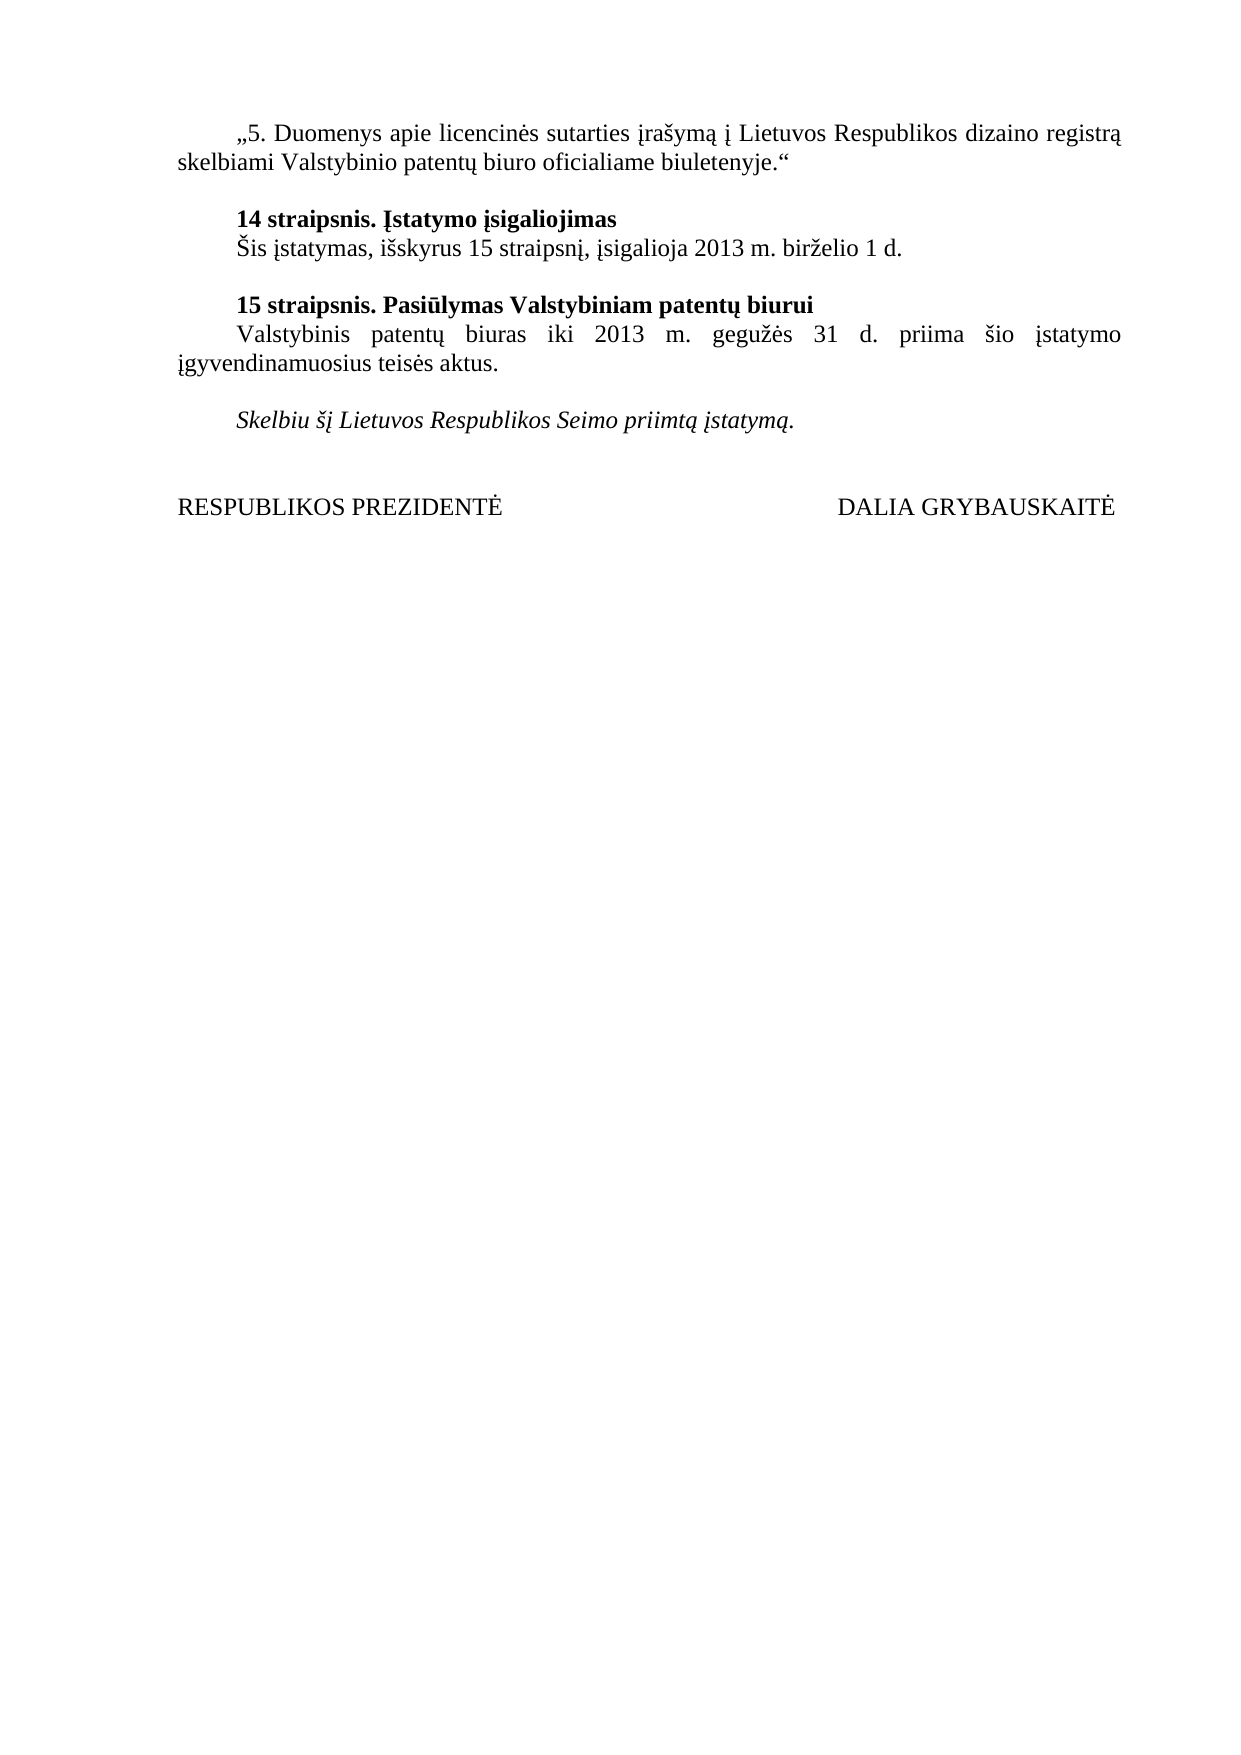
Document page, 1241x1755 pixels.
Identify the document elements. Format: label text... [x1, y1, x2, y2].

text Valstybinis patentų biuras iki 2013 m. gegužės 31 d. priima šio įstatymo įgyvendinamuosius teisės aktus. [177, 319, 1122, 377]
text RESPUBLIKOS PREZIDENTĖ DALIA GRYBAUSKAITĖ [177, 492, 1122, 521]
text 15 straipsnis. Pasiūlymas Valstybiniam patentų biurui [177, 291, 1122, 319]
text Šis įstatymas, išskyrus 15 straipsnį, įsigalioja 2013 m. birželio 1 d. [177, 233, 1122, 262]
text „5. Duomenys apie licencinės sutarties įrašymą į Lietuvos Respublikos dizaino registrą skelbiami Valstybinio patentų biuro oficialiame biuletenyje.“ [177, 118, 1122, 176]
text 14 straipsnis. Įstatymo įsigaliojimas [177, 204, 1122, 233]
text Skelbiu šį Lietuvos Respublikos Seimo priimtą įstatymą. [177, 406, 1122, 434]
